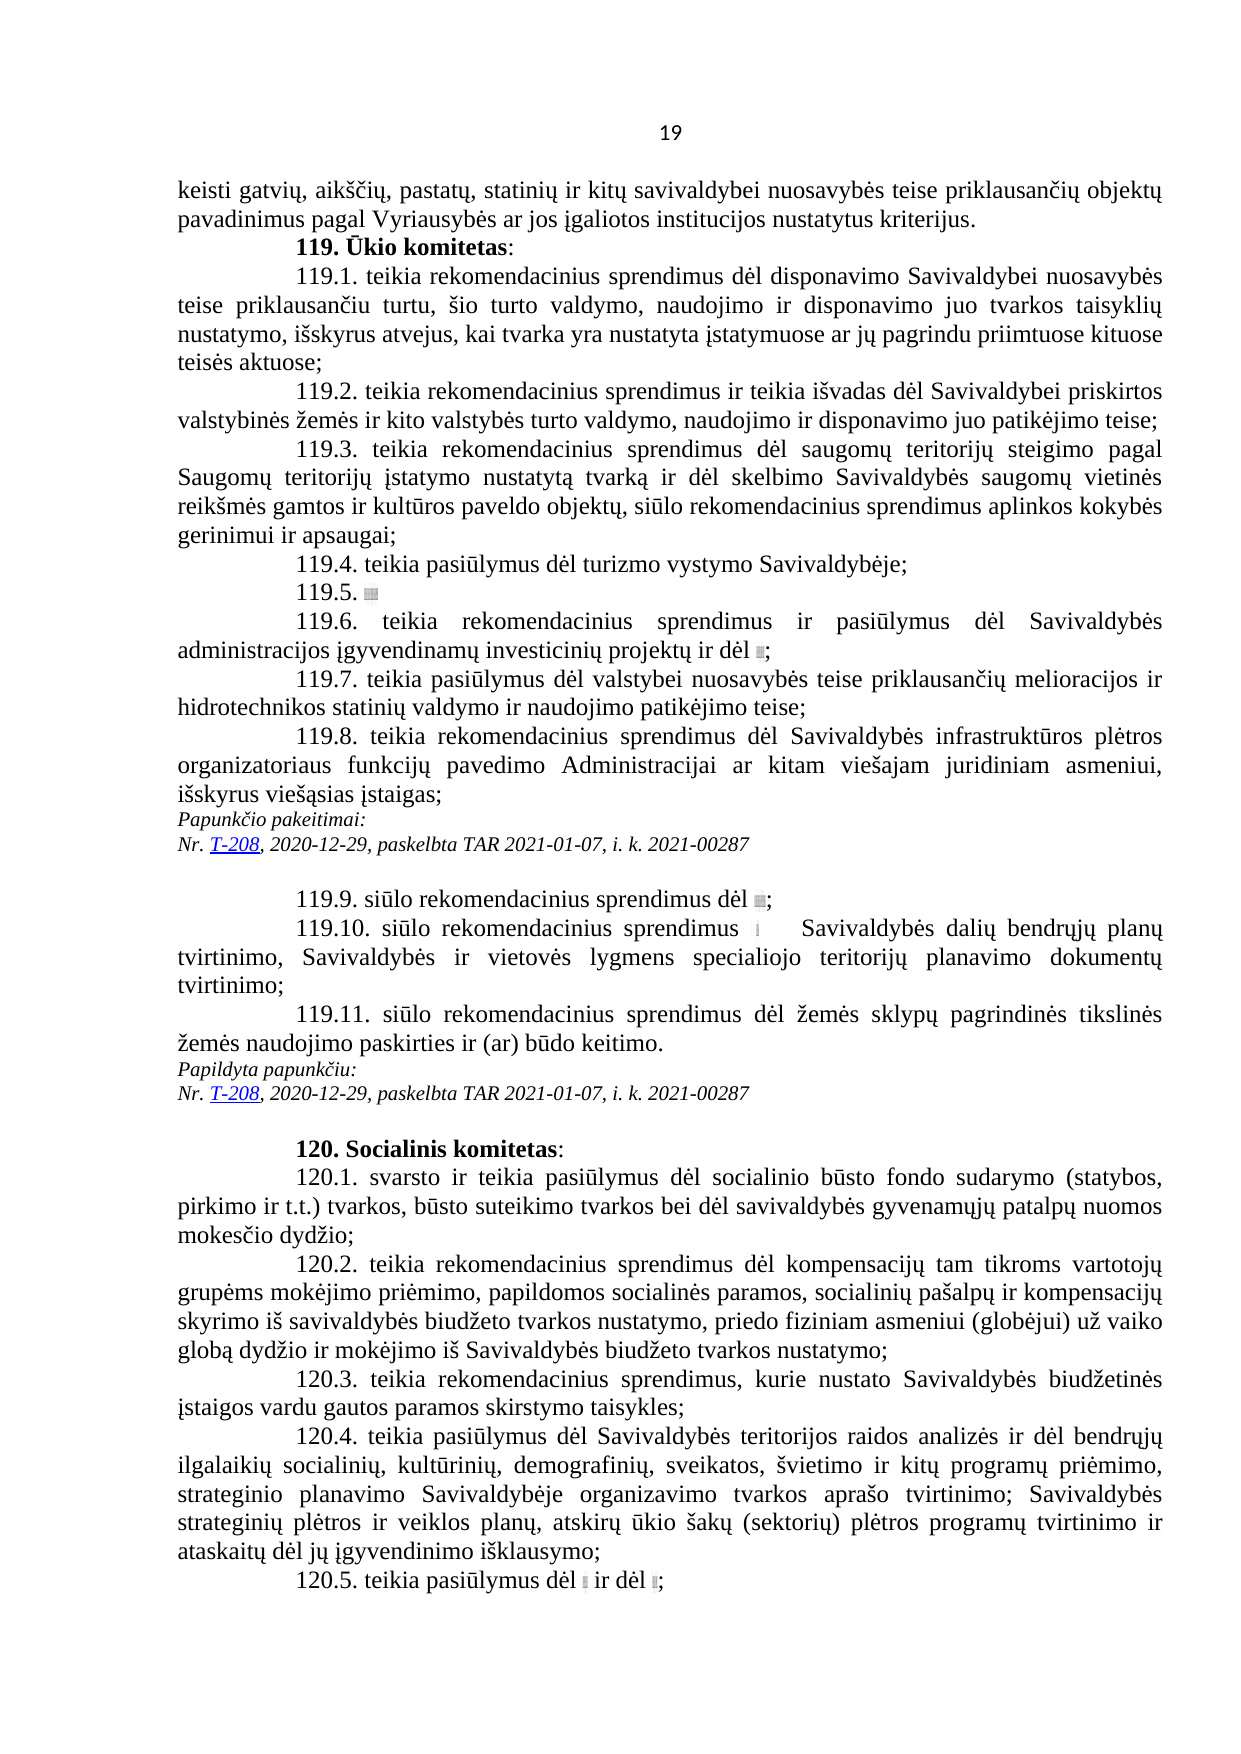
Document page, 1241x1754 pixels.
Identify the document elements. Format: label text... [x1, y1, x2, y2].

text 120.3. teikia rekomendacinius sprendimus, kurie nustato Savivaldybės biudžetinės įstaigos vardu gautos paramos skirstymo taisykles; [177, 1364, 1163, 1421]
text 119.8. teikia rekomendacinius sprendimus dėl Savivaldybės infrastruktūros plėtros organizatoriaus funkcijų pavedimo Administracijai ar kitam viešajam juridiniam asmeniui, išskyrus viešąsias įstaigas; [177, 721, 1163, 807]
text 120. Socialinis komitetas: [177, 1134, 1163, 1162]
text 119.11. siūlo rekomendacinius sprendimus dėl žemės sklypų pagrindinės tikslinės žemės naudojimo paskirties ir (ar) būdo keitimo. [177, 999, 1163, 1057]
text 120.4. teikia pasiūlymus dėl Savivaldybės teritorijos raidos analizės ir dėl bendrųjų ilgalaikių socialinių, kultūrinių, demografinių, sveikatos, švietimo ir kitų programų priėmimo, strateginio planavimo Savivaldybėje organizavimo tvarkos aprašo tvirtinimo; Savivaldybės strateginių plėtros ir veiklos planų, atskirų ūkio šakų (sektorių) plėtros programų tvirtinimo ir ataskaitų dėl jų įgyvendinimo išklausymo; [177, 1421, 1163, 1565]
text 120.2. teikia rekomendacinius sprendimus dėl kompensacijų tam tikroms vartotojų grupėms mokėjimo priėmimo, papildomos socialinės paramos, socialinių pašalpų ir kompensacijų skyrimo iš savivaldybės biudžeto tvarkos nustatymo, priedo fiziniam asmeniui (globėjui) už vaiko globą dydžio ir mokėjimo iš Savivaldybės biudžeto tvarkos nustatymo; [177, 1249, 1163, 1364]
text 120.1. svarsto ir teikia pasiūlymus dėl socialinio būsto fondo sudarymo (statybos, pirkimo ir t.t.) tvarkos, būsto suteikimo tvarkos bei dėl savivaldybės gyvenamųjų patalpų nuomos mokesčio dydžio; [177, 1162, 1163, 1249]
text 119.5. teikia rekomendacinius sprendimus dėl sanitarijos ir higienos taisyklių tvirtinimo ir jų laikymosi kontrolės organizavimo, švaros ir tvarkos viešose vietose užtikrinimo, prekybos ir kitų paslaugų teikimo tvarkos Savivaldybės ar jos valdomų įmonių administruojamose turgavietėse ir viešose vietose nustatymo; [177, 577, 1163, 606]
text Papildyta papunkčiu: [177, 1057, 1163, 1081]
text 119.7. teikia pasiūlymus dėl valstybei nuosavybės teise priklausančių melioracijos ir hidrotechnikos statinių valdymo ir naudojimo patikėjimo teise; [177, 664, 1163, 721]
text 119. Ūkio komitetas: [177, 232, 1163, 261]
text Nr. T-208, 2020-12-29, paskelbta TAR 2021-01-07, i. k. 2021-00287 [177, 1081, 1163, 1105]
text 119.6. teikia rekomendacinius sprendimus ir pasiūlymus dėl Savivaldybės administracijos įgyvendinamų investicinių projektų ir dėl infrastruktūros, socialinės ir ekonominės raidos planavimo, strateginių plėtros ir veiklos planų rengimo, turizmo, būsto, smulkiojo ir vidutinio verslo plėtros programų rengimo; [177, 606, 1163, 664]
text 119.3. teikia rekomendacinius sprendimus dėl saugomų teritorijų steigimo pagal Saugomų teritorijų įstatymo nustatytą tvarką ir dėl skelbimo Savivaldybės saugomų vietinės reikšmės gamtos ir kultūros paveldo objektų, siūlo rekomendacinius sprendimus aplinkos kokybės gerinimui ir apsaugai; [177, 434, 1163, 549]
text 119.4. teikia pasiūlymus dėl turizmo vystymo Savivaldybėje; [177, 549, 1163, 577]
text Nr. T-208, 2020-12-29, paskelbta TAR 2021-01-07, i. k. 2021-00287 [177, 831, 1163, 856]
text 119.2. teikia rekomendacinius sprendimus ir teikia išvadas dėl Savivaldybei priskirtos valstybinės žemės ir kito valstybės turto valdymo, naudojimo ir disponavimo juo patikėjimo teise; [177, 376, 1163, 434]
text 119.9. siūlo rekomendacinius sprendimus dėl komunalinių atliekų tvarkymo sistemų diegimo, antrinių žaliavų surinkimo ir perdirbimo organizavimo, sąvartynų įrengimo ir eksploatavimo dėl Savivaldybės vietinės reikšmės kelių ir gatvių priežiūros, taisymo, tiesimo ir saugaus eismo organizavimo; [177, 884, 1163, 913]
text 119.1. teikia rekomendacinius sprendimus dėl disponavimo Savivaldybei nuosavybės teise priklausančiu turtu, šio turto valdymo, naudojimo ir disponavimo juo tvarkos taisyklių nustatymo, išskyrus atvejus, kai tvarka yra nustatyta įstatymuose ar jų pagrindu priimtuose kituose teisės aktuose; [177, 261, 1163, 376]
text 120.5. teikia pasiūlymus dėl pirminės asmens ir visuomenės sveikatos priežiūros (įstaigų steigimo, reorganizavimo, likvidavimo, išlaikymo) ir dėl Savivaldybės sveikatos programų rengimo ir įgyvendinimo, paramos Savivaldybės gyventojų sveikatos priežiūrai; [177, 1565, 1163, 1594]
text 119.10. siūlo rekomendacinius sprendimus dėl teritorijų planavimo, Savivaldybės teritorijos bendrojo plano ar Savivaldybės dalių bendrųjų planų tvirtinimo, Savivaldybės ir vietovės lygmens specialiojo teritorijų planavimo dokumentų tvirtinimo; [177, 913, 1163, 999]
text Papunkčio pakeitimai: [177, 807, 1163, 831]
text keisti gatvių, aikščių, pastatų, statinių ir kitų savivaldybei nuosavybės teise priklausančių objektų pavadinimus pagal Vyriausybės ar jos įgaliotos institucijos nustatytus kriterijus. [177, 175, 1163, 232]
